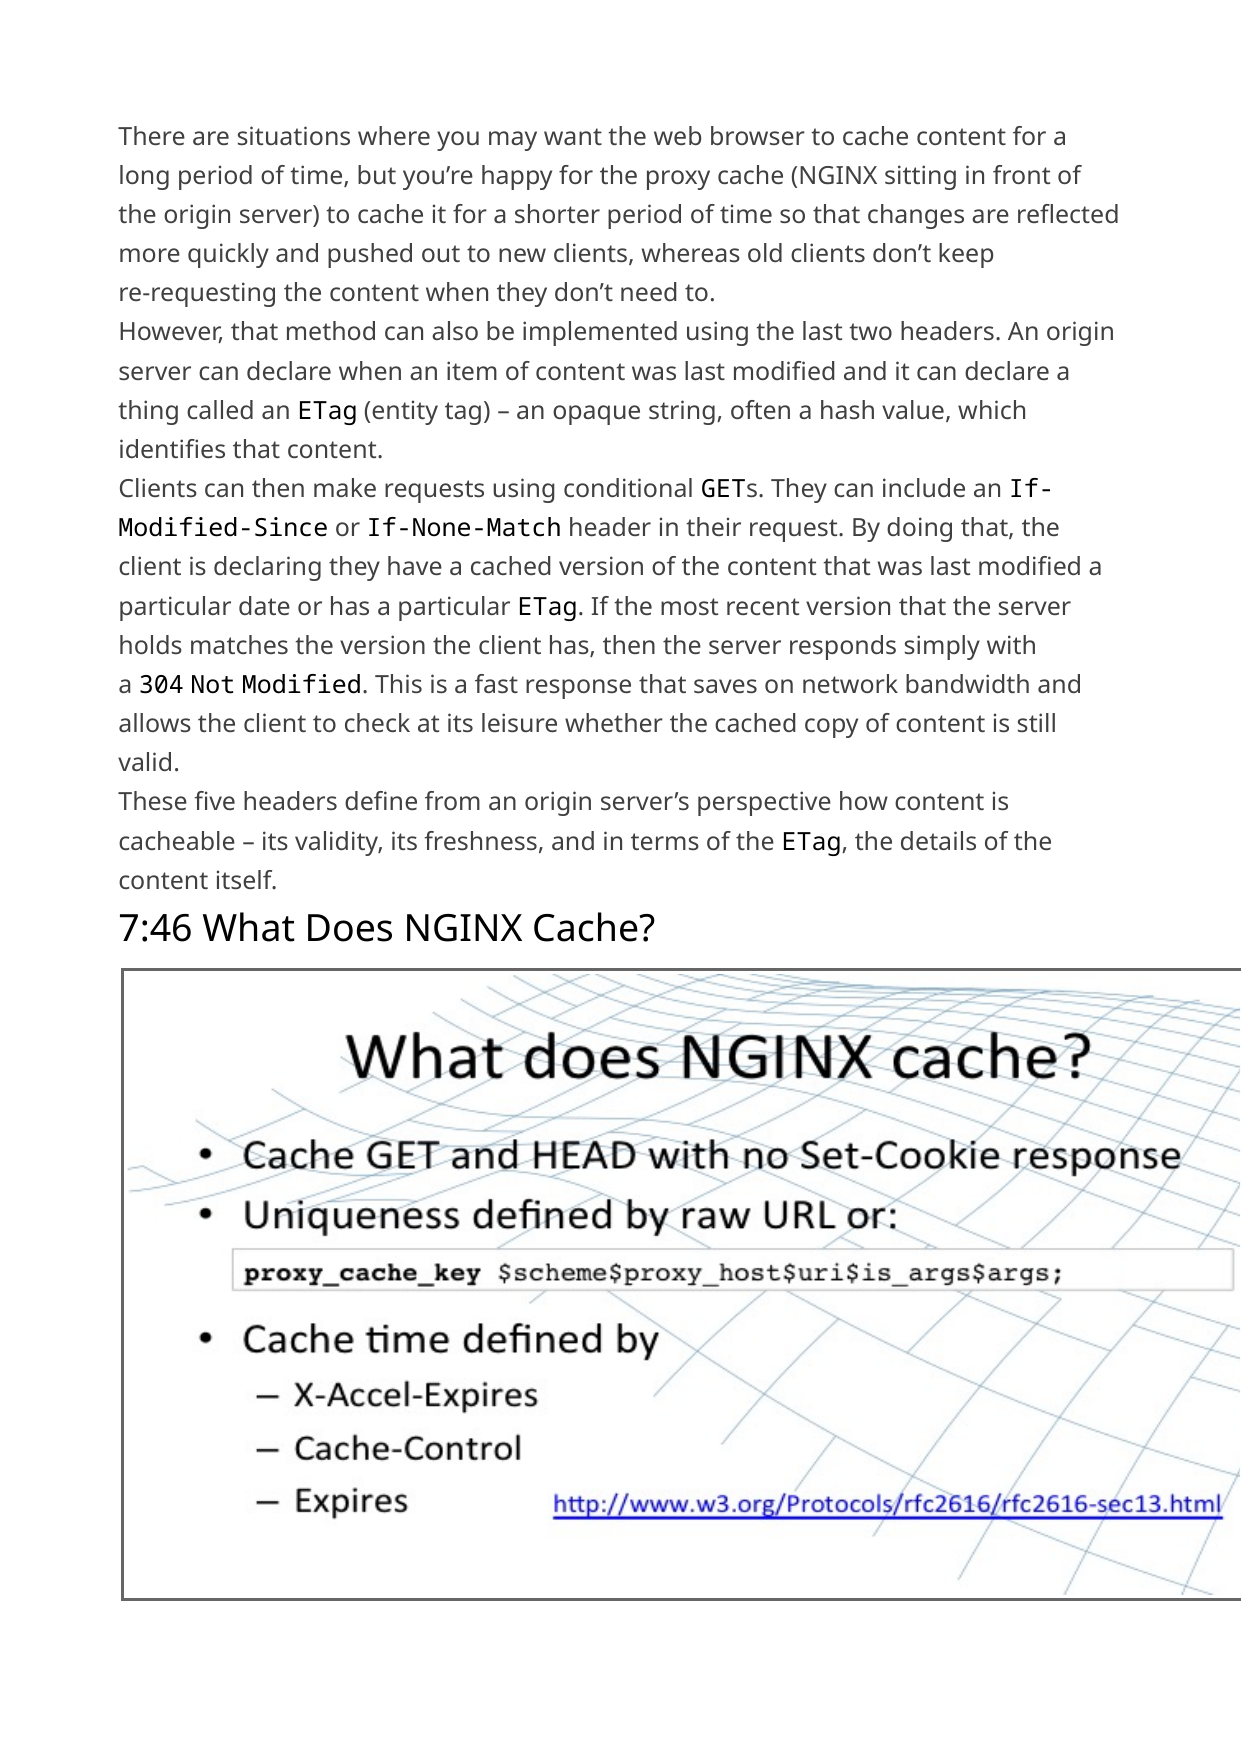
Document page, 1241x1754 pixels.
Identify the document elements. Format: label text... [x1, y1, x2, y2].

text There are situations where you may want the web browser to cache content for a long period of time, but you’re happy for the proxy cache (NGINX sitting in front of the origin server) to cache it for a shorter period of time so that changes are reflected more quickly and pushed out to new clients, whereas old clients don’t keep re‑requesting the content when they don’t need to. [118, 118, 1122, 309]
picture [127, 974, 1241, 1595]
text These five headers define from an origin server’s perspective how content is cacheable – its validity, its freshness, and in terms of the ETag, the details of the content itself. [118, 784, 1122, 896]
text Clients can then make requests using conditional GETs. They can include an If-Modified-Since or If-None-Match header in their request. By doing that, the client is declaring they have a cached version of the content that was last modified a particular date or has a particular ETag. If the most recent version that the server holds matches the version the client has, then the server responds simply with a 304 Not Modified. This is a fast response that saves on network bandwidth and allows the client to check at its leisure whether the cached copy of content is still valid. [118, 471, 1122, 779]
subtitle 7:46 What Does NGINX Cache? [118, 901, 1122, 952]
text However, that method can also be implemented using the last two headers. An origin server can declare when an item of content was last modified and it can declare a thing called an ETag (entity tag) – an opaque string, often a hash value, which identifies that content. [118, 314, 1122, 466]
